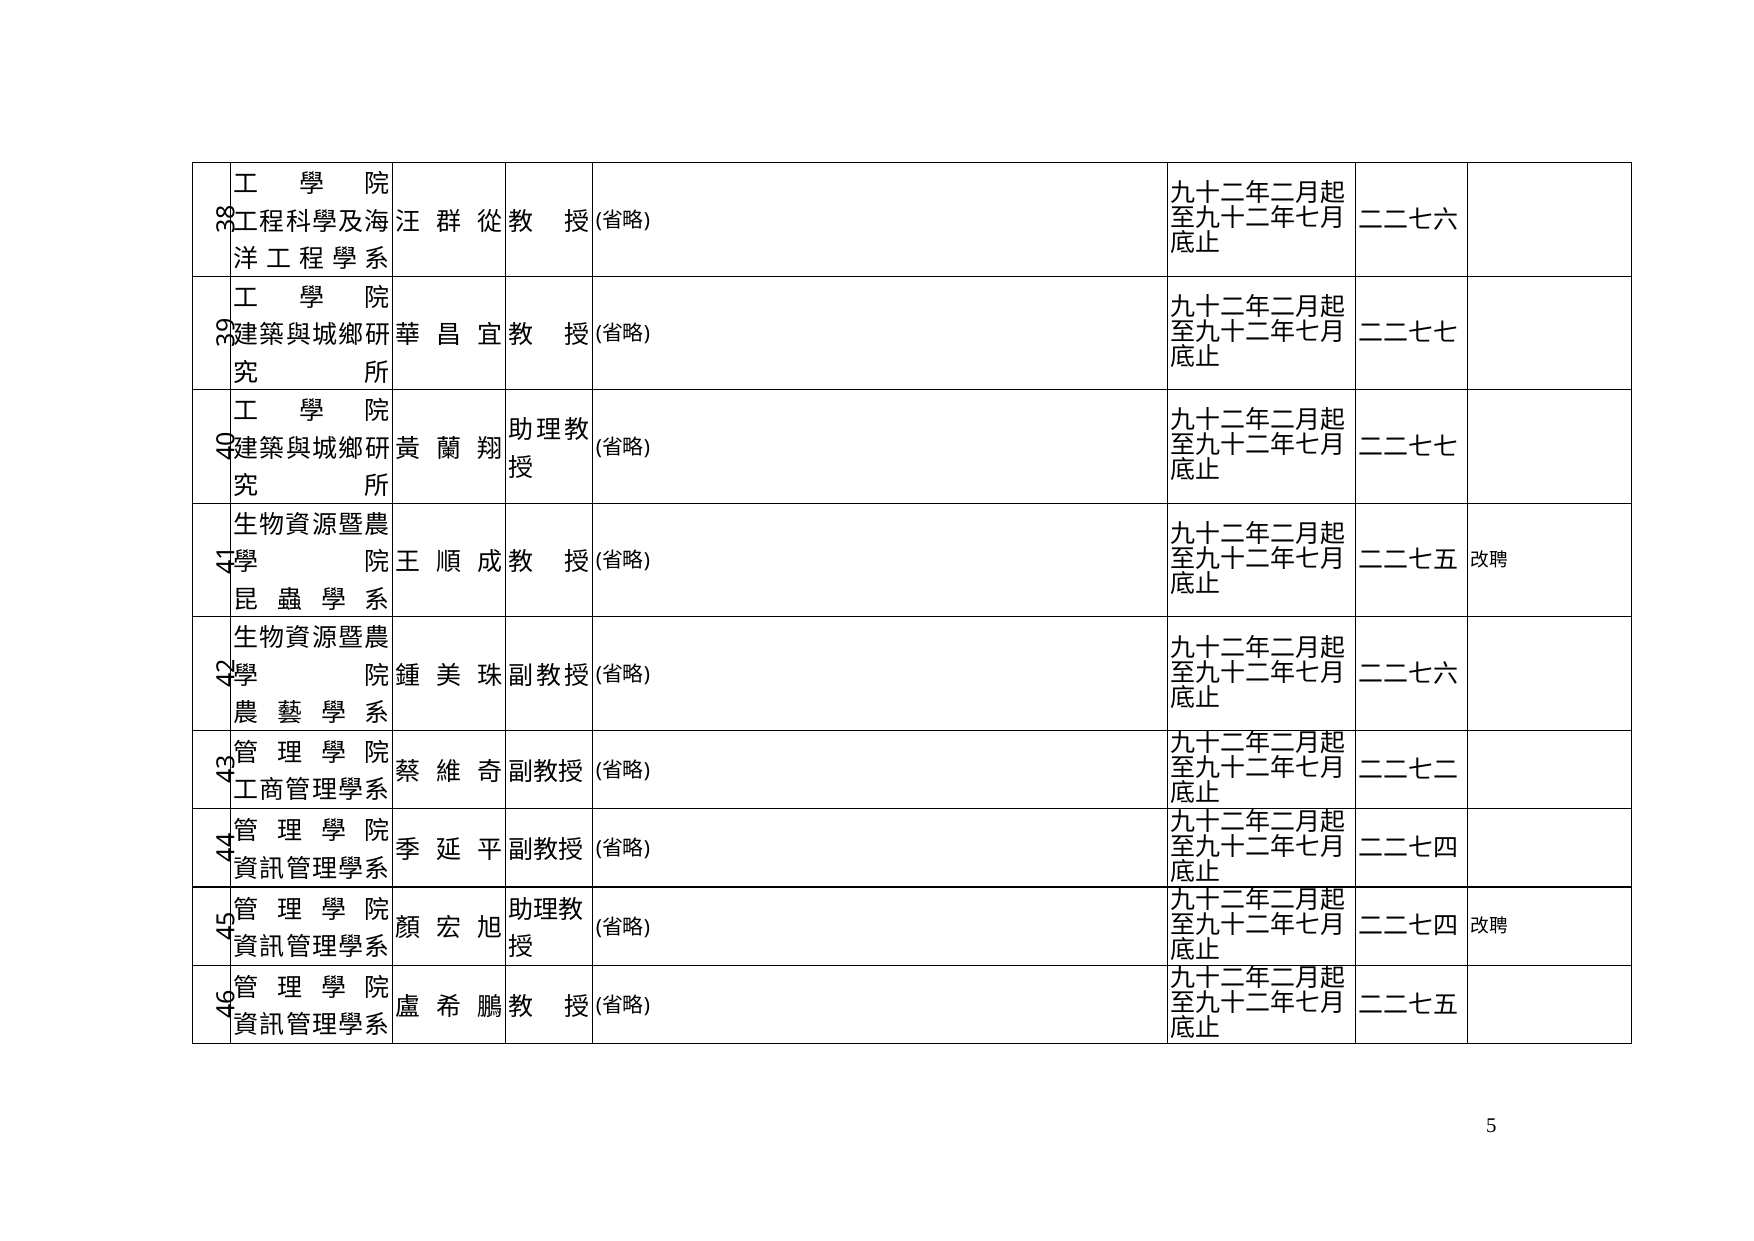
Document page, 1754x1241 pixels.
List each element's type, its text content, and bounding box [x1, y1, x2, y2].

table_cell 副教授 [506, 731, 592, 808]
table_cell 助理教授 [506, 390, 592, 503]
table_cell 改聘 [1468, 504, 1631, 616]
table_cell 改聘 [1468, 888, 1631, 965]
table_cell 管理學院 資訊管理學系 [231, 888, 392, 965]
table_cell 生物資源暨農學院 昆蟲學系 [231, 504, 392, 616]
table_cell 副教授 [506, 617, 592, 730]
table_cell (省略) [593, 809, 1167, 886]
table_cell [1468, 277, 1631, 389]
table_cell 季延平 [393, 809, 505, 886]
table_cell (省略) [593, 617, 1167, 730]
table_cell 教授 [506, 504, 592, 616]
table_cell 九十二年二月起至九十二年七月底止 [1168, 888, 1355, 965]
table_cell [1468, 966, 1631, 1043]
table_cell 王順成 [393, 504, 505, 616]
table_cell (省略) [593, 504, 1167, 616]
table_cell [1468, 617, 1631, 730]
table_cell 副教授 [506, 809, 592, 886]
table_cell 生物資源暨農學院 農藝學系 [231, 617, 392, 730]
table_cell 九十二年二月起至九十二年七月底止 [1168, 390, 1355, 503]
table_cell (省略) [593, 966, 1167, 1043]
table_cell 39 [193, 277, 230, 389]
table_cell 盧希鵬 [393, 966, 505, 1043]
table_cell 蔡維奇 [393, 731, 505, 808]
table_cell 43 [193, 731, 230, 808]
table_cell [1468, 390, 1631, 503]
table_cell (省略) [593, 277, 1167, 389]
table_cell 二二七四 [1356, 809, 1467, 886]
table_cell 華昌宜 [393, 277, 505, 389]
table_cell 汪群從 [393, 163, 505, 276]
table_cell 二二七五 [1356, 966, 1467, 1043]
table_cell 九十二年二月起至九十二年七月底止 [1168, 809, 1355, 886]
table_cell 41 [193, 504, 230, 616]
table_cell (省略) [593, 731, 1167, 808]
table_cell 二二七四 [1356, 888, 1467, 965]
table_cell 二二七六 [1356, 163, 1467, 276]
table_cell 顏宏旭 [393, 888, 505, 965]
table_cell 42 [193, 617, 230, 730]
table_cell 教授 [506, 966, 592, 1043]
table_cell 管理學院 工商管理學系 [231, 731, 392, 808]
table_cell 二二七七 [1356, 390, 1467, 503]
table_cell 教授 [506, 163, 592, 276]
table_cell 九十二年二月起至九十二年七月底止 [1168, 966, 1355, 1043]
table_cell 40 [193, 390, 230, 503]
table_cell 46 [193, 966, 230, 1043]
table_cell 38 [193, 163, 230, 276]
table_cell 二二七五 [1356, 504, 1467, 616]
table_cell [1468, 163, 1631, 276]
table_cell [1468, 809, 1631, 886]
table_cell 九十二年二月起至九十二年七月底止 [1168, 277, 1355, 389]
table_cell 九十二年二月起至九十二年七月底止 [1168, 504, 1355, 616]
table_cell 45 [193, 888, 230, 965]
table_cell 九十二年二月起至九十二年七月底止 [1168, 731, 1355, 808]
table_cell 黃蘭翔 [393, 390, 505, 503]
table_cell 44 [193, 809, 230, 886]
table_cell (省略) [593, 390, 1167, 503]
table_cell 鍾美珠 [393, 617, 505, 730]
table_cell 工學院 工程科學及海洋工程學系 [231, 163, 392, 276]
table_cell 教授 [506, 277, 592, 389]
table_cell 二二七六 [1356, 617, 1467, 730]
table_cell 工學院 建築與城鄉研究所 [231, 390, 392, 503]
table_cell (省略) [593, 888, 1167, 965]
table_cell (省略) [593, 163, 1167, 276]
table_cell 九十二年二月起至九十二年七月底止 [1168, 163, 1355, 276]
table_cell 助理教授 [506, 888, 592, 965]
table_cell 二二七七 [1356, 277, 1467, 389]
table_cell 管理學院 資訊管理學系 [231, 809, 392, 886]
table_cell 九十二年二月起至九十二年七月底止 [1168, 617, 1355, 730]
table_cell [1468, 731, 1631, 808]
table_cell 管理學院 資訊管理學系 [231, 966, 392, 1043]
table_cell 二二七二 [1356, 731, 1467, 808]
table_cell 工學院 建築與城鄉研究所 [231, 277, 392, 389]
